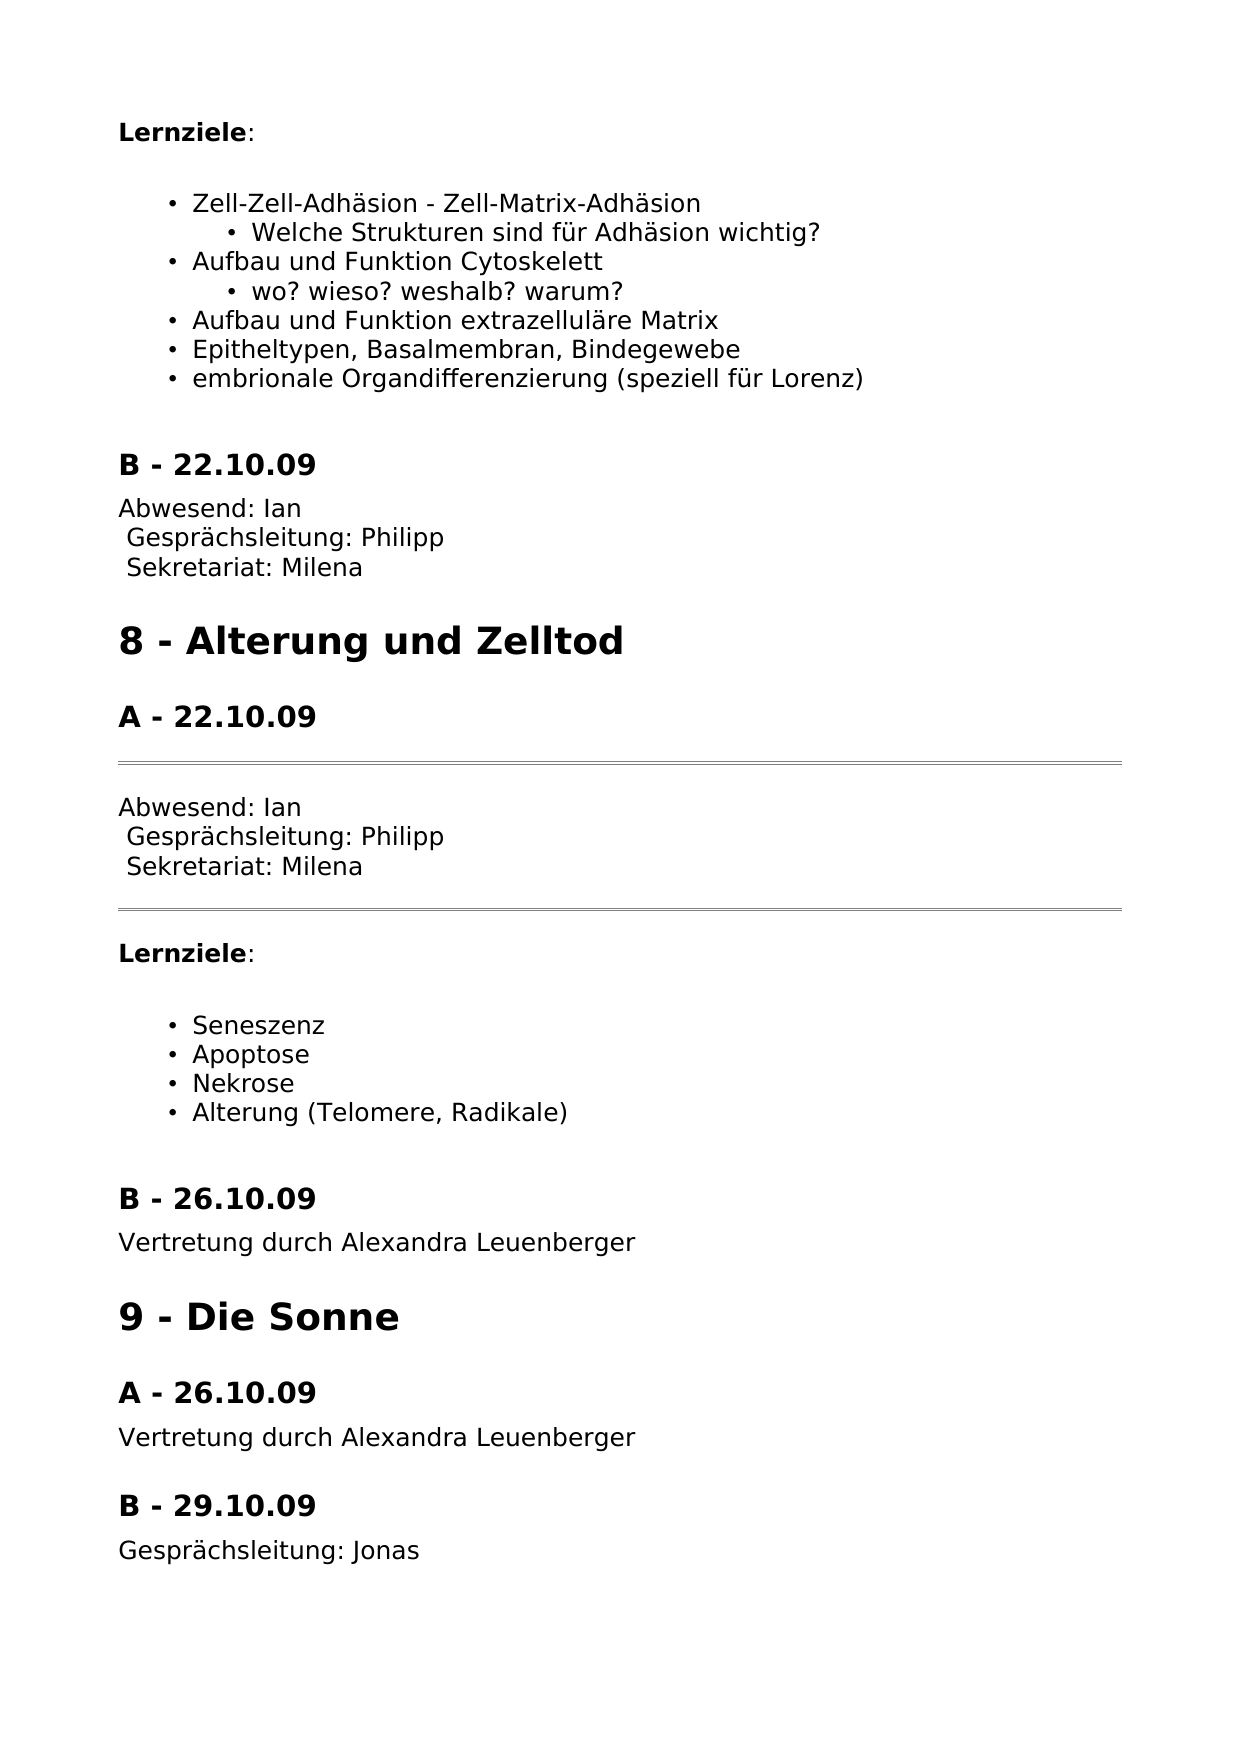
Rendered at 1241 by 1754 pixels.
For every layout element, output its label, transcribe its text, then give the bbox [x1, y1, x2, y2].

list embrionale Organdifferenzierung (speziell für Lorenz) [177, 364, 1122, 393]
list Nekrose [177, 1069, 1122, 1098]
text Gesprächsleitung: Jonas [118, 1536, 1122, 1565]
text Lernziele: [118, 118, 1122, 147]
text Vertretung durch Alexandra Leuenberger [118, 1228, 1122, 1258]
list Alterung (Telomere, Radikale) [177, 1098, 1122, 1127]
list wo? wieso? weshalb? warum? [236, 277, 1122, 306]
text Vertretung durch Alexandra Leuenberger [118, 1423, 1122, 1452]
list Welche Strukturen sind für Adhäsion wichtig? [236, 218, 1122, 248]
text Lernziele: [118, 940, 1122, 969]
list Aufbau und Funktion Cytoskelett [177, 248, 1122, 277]
list Epitheltypen, Basalmembran, Bindegewebe [177, 335, 1122, 364]
subtitle B - 22.10.09 [118, 448, 1122, 482]
subtitle B - 29.10.09 [118, 1489, 1122, 1523]
list Zell-Zell-Adhäsion - Zell-Matrix-Adhäsion [177, 189, 1122, 218]
text Abwesend: Ian Gesprächsleitung: Philipp Sekretariat: Milena [118, 793, 1122, 881]
text Abwesend: Ian Gesprächsleitung: Philipp Sekretariat: Milena [118, 494, 1122, 582]
subtitle 9 - Die Sonne [118, 1295, 1122, 1339]
subtitle A - 22.10.09 [118, 701, 1122, 734]
list Apoptose [177, 1040, 1122, 1069]
subtitle A - 26.10.09 [118, 1376, 1122, 1410]
subtitle 8 - Alterung und Zelltod [118, 619, 1122, 663]
list Aufbau und Funktion extrazelluläre Matrix [177, 306, 1122, 335]
subtitle B - 26.10.09 [118, 1182, 1122, 1216]
list Seneszenz [177, 1011, 1122, 1040]
